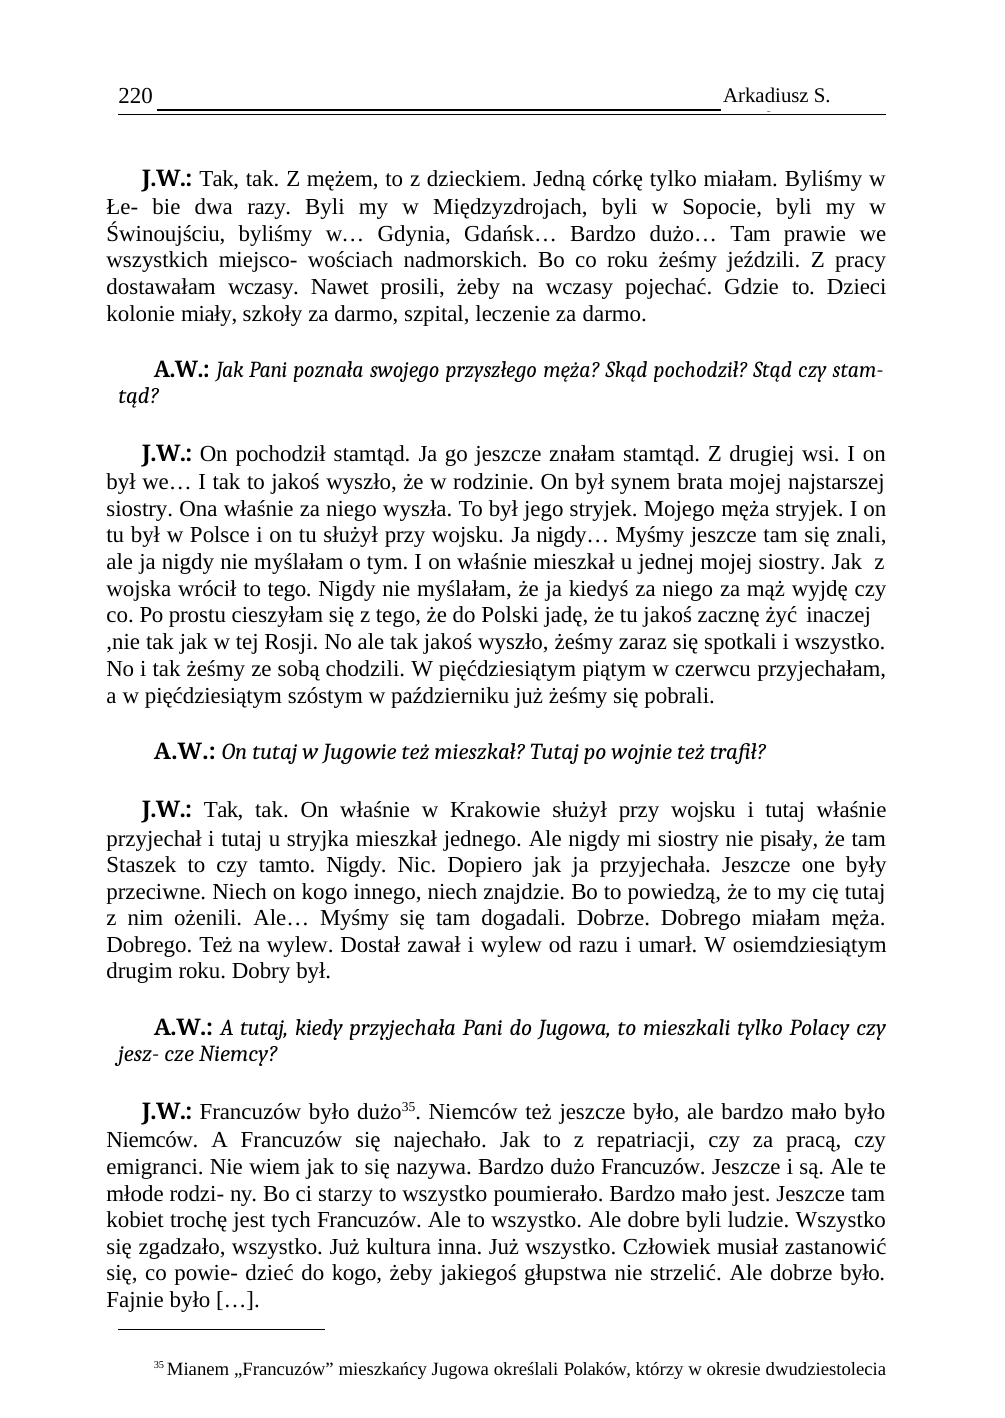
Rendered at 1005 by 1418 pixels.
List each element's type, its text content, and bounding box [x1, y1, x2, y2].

text A.W.: On tutaj w Jugowie też mieszkał? Tutaj po wojnie też trafił? [153, 735, 898, 767]
text ,nie tak jak w tej Rosji. No ale tak jakoś wyszło, żeśmy zaraz się spotkali i wszystko. No i tak żeśmy ze sobą chodzili. W pięćdziesiątym piątym w czerwcu przyjechałam, a w pięćdziesiątym szóstym w październiku już żeśmy się pobrali. [106, 628, 886, 708]
text A.W.: A tutaj, kiedy przyjechała Pani do Jugowa, to mieszkali tylko Polacy czy jesz- cze Niemcy? [118, 1012, 886, 1067]
text 35 Mianem „Francuzów” mieszkańcy Jugowa określali Polaków, którzy w okresie dwudziestolecia [118, 1359, 886, 1380]
text J.W.: Francuzów było dużo35. Niemców też jeszcze było, ale bardzo mało było Niemców. A Francuzów się najechało. Jak to z repatriacji, czy za pracą, czy emigranci. Nie wiem jak to się nazywa. Bardzo dużo Francuzów. Jeszcze i są. Ale te młode rodzi- ny. Bo ci starzy to wszystko poumierało. Bardzo mało jest. Jeszcze tam kobiet trochę jest tych Francuzów. Ale to wszystko. Ale dobre byli ludzie. Wszystko się zgadzało, wszystko. Już kultura inna. Już wszystko. Człowiek musiał zastanowić się, co powie- dzieć do kogo, żeby jakiegoś głupstwa nie strzelić. Ale dobrze było. Fajnie było […]. [106, 1095, 886, 1312]
text J.W.: Tak, tak. Z mężem, to z dzieckiem. Jedną córkę tylko miałam. Byliśmy w Łe- bie dwa razy. Byli my w Międzyzdrojach, byli w Sopocie, byli my w Świnoujściu, byliśmy w… Gdynia, Gdańsk… Bardzo dużo… Tam prawie we wszystkich miejsco- wościach nadmorskich. Bo co roku żeśmy jeździli. Z pracy dostawałam wczasy. Nawet prosili, żeby na wczasy pojechać. Gdzie to. Dzieci kolonie miały, szkoły za darmo, szpital, leczenie za darmo. [106, 162, 887, 326]
text J.W.: On pochodził stamtąd. Ja go jeszcze znałam stamtąd. Z drugiej wsi. I on był we… I tak to jakoś wyszło, że w rodzinie. On był synem brata mojej najstarszej siostry. Ona właśnie za niego wyszła. To był jego stryjek. Mojego męża stryjek. I on tu był w Polsce i on tu służył przy wojsku. Ja nigdy… Myśmy jeszcze tam się znali, ale ja nigdy nie myślałam o tym. I on właśnie mieszkał u jednej mojej siostry. Jak z wojska wrócił to tego. Nigdy nie myślałam, że ja kiedyś za niego za mąż wyjdę czy co. Po prostu cieszyłam się z tego, że do Polski jadę, że tu jakoś zacznę żyć inaczej [106, 437, 887, 628]
text A.W.: Jak Pani poznała swojego przyszłego męża? Skąd pochodził? Stąd czy stam- tąd? [118, 354, 886, 409]
text J.W.: Tak, tak. On właśnie w Krakowie służył przy wojsku i tutaj właśnie przyjechał i tutaj u stryjka mieszkał jednego. Ale nigdy mi siostry nie pisały, że tam Staszek to czy tamto. Nigdy. Nic. Dopiero jak ja przyjechała. Jeszcze one były przeciwne. Niech on kogo innego, niech znajdzie. Bo to powiedzą, że to my cię tutaj z nim ożenili. Ale… Myśmy się tam dogadali. Dobrze. Dobrego miałam męża. Dobrego. Też na wylew. Dostał zawał i wylew od razu i umarł. W osiemdziesiątym drugim roku. Dobry był. [106, 793, 887, 984]
